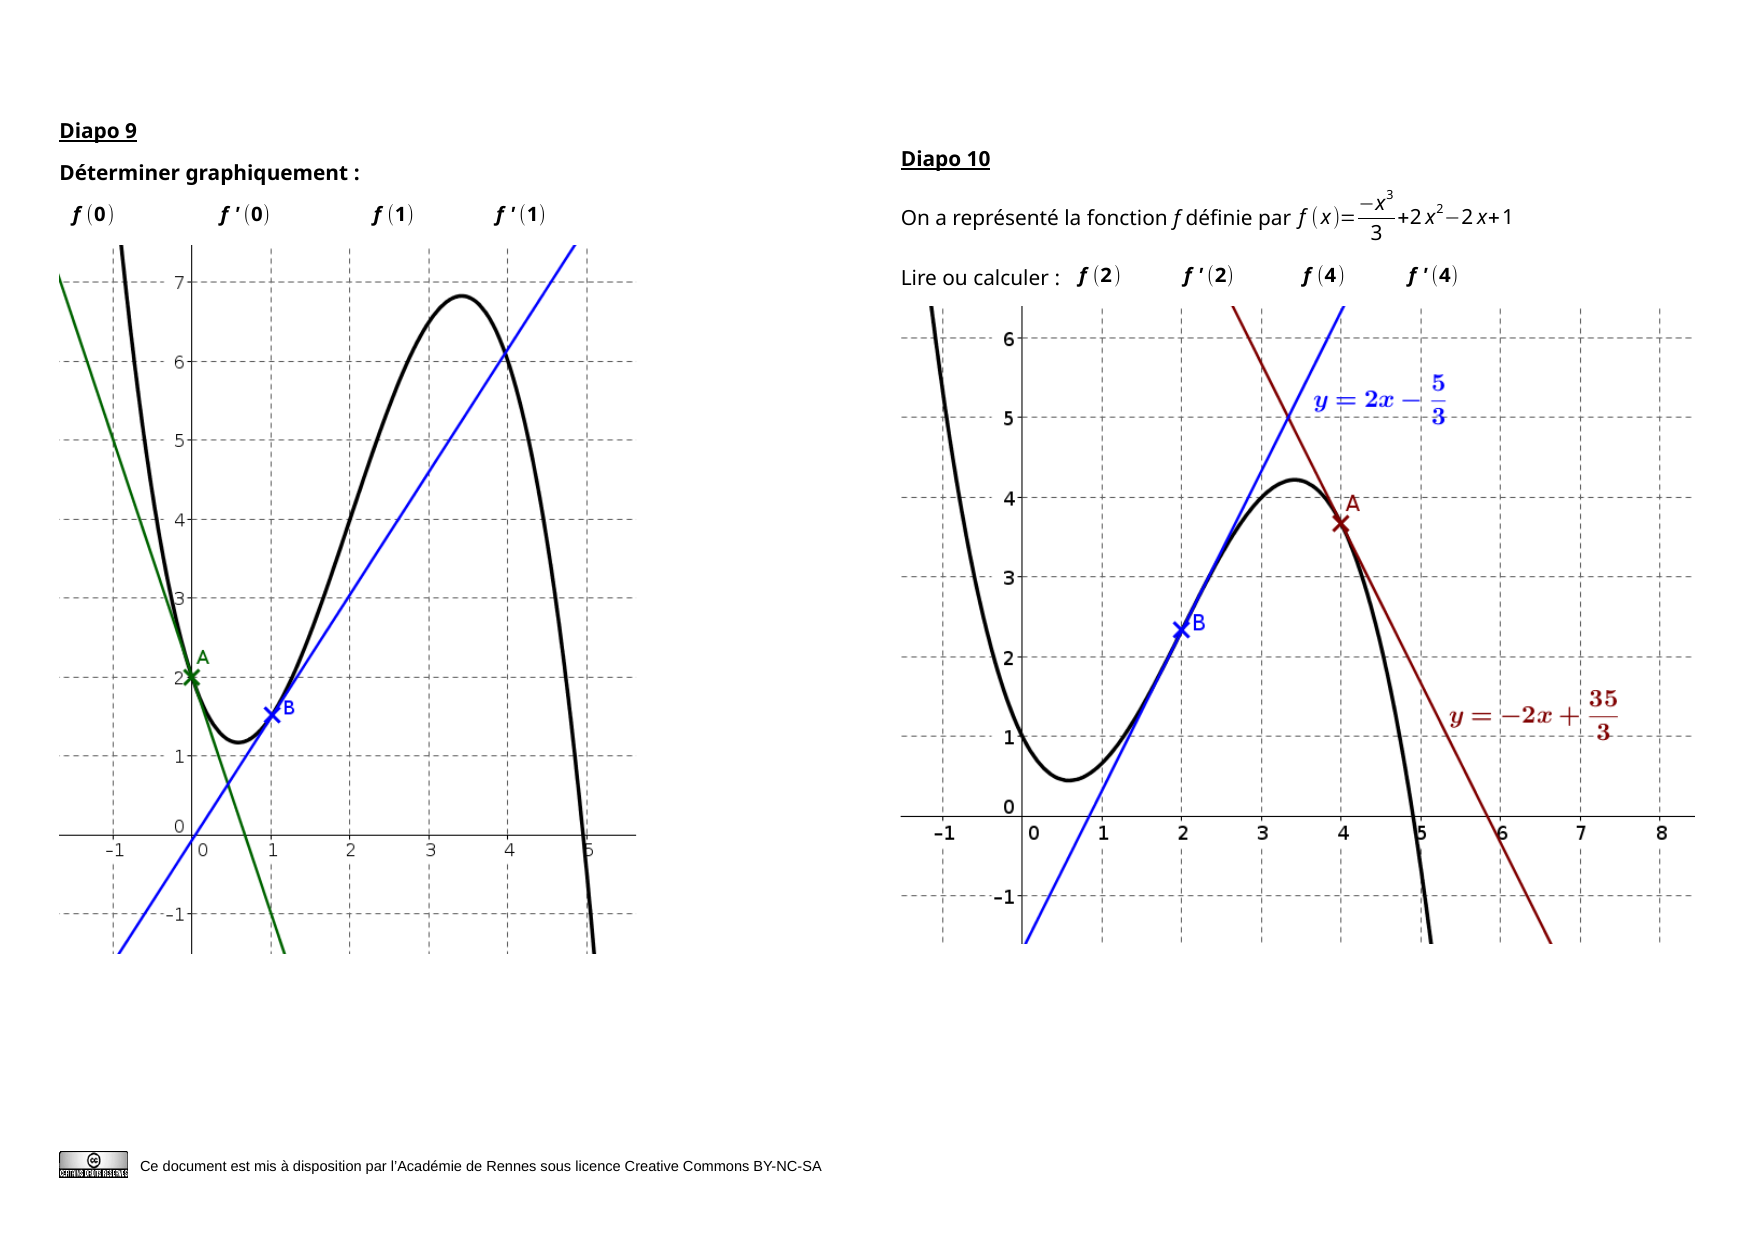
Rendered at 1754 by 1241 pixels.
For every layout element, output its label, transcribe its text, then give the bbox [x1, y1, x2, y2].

picture [900, 306, 1695, 944]
text Lire ou calculer : [901, 262, 1695, 292]
text Déterminer graphiquement : [59, 158, 853, 187]
text Diapo 10 [901, 144, 1695, 173]
picture [59, 245, 637, 954]
text On a représenté la fonction f définie par [901, 187, 1695, 248]
picture [59, 1151, 128, 1178]
text Diapo 9 [59, 116, 853, 144]
